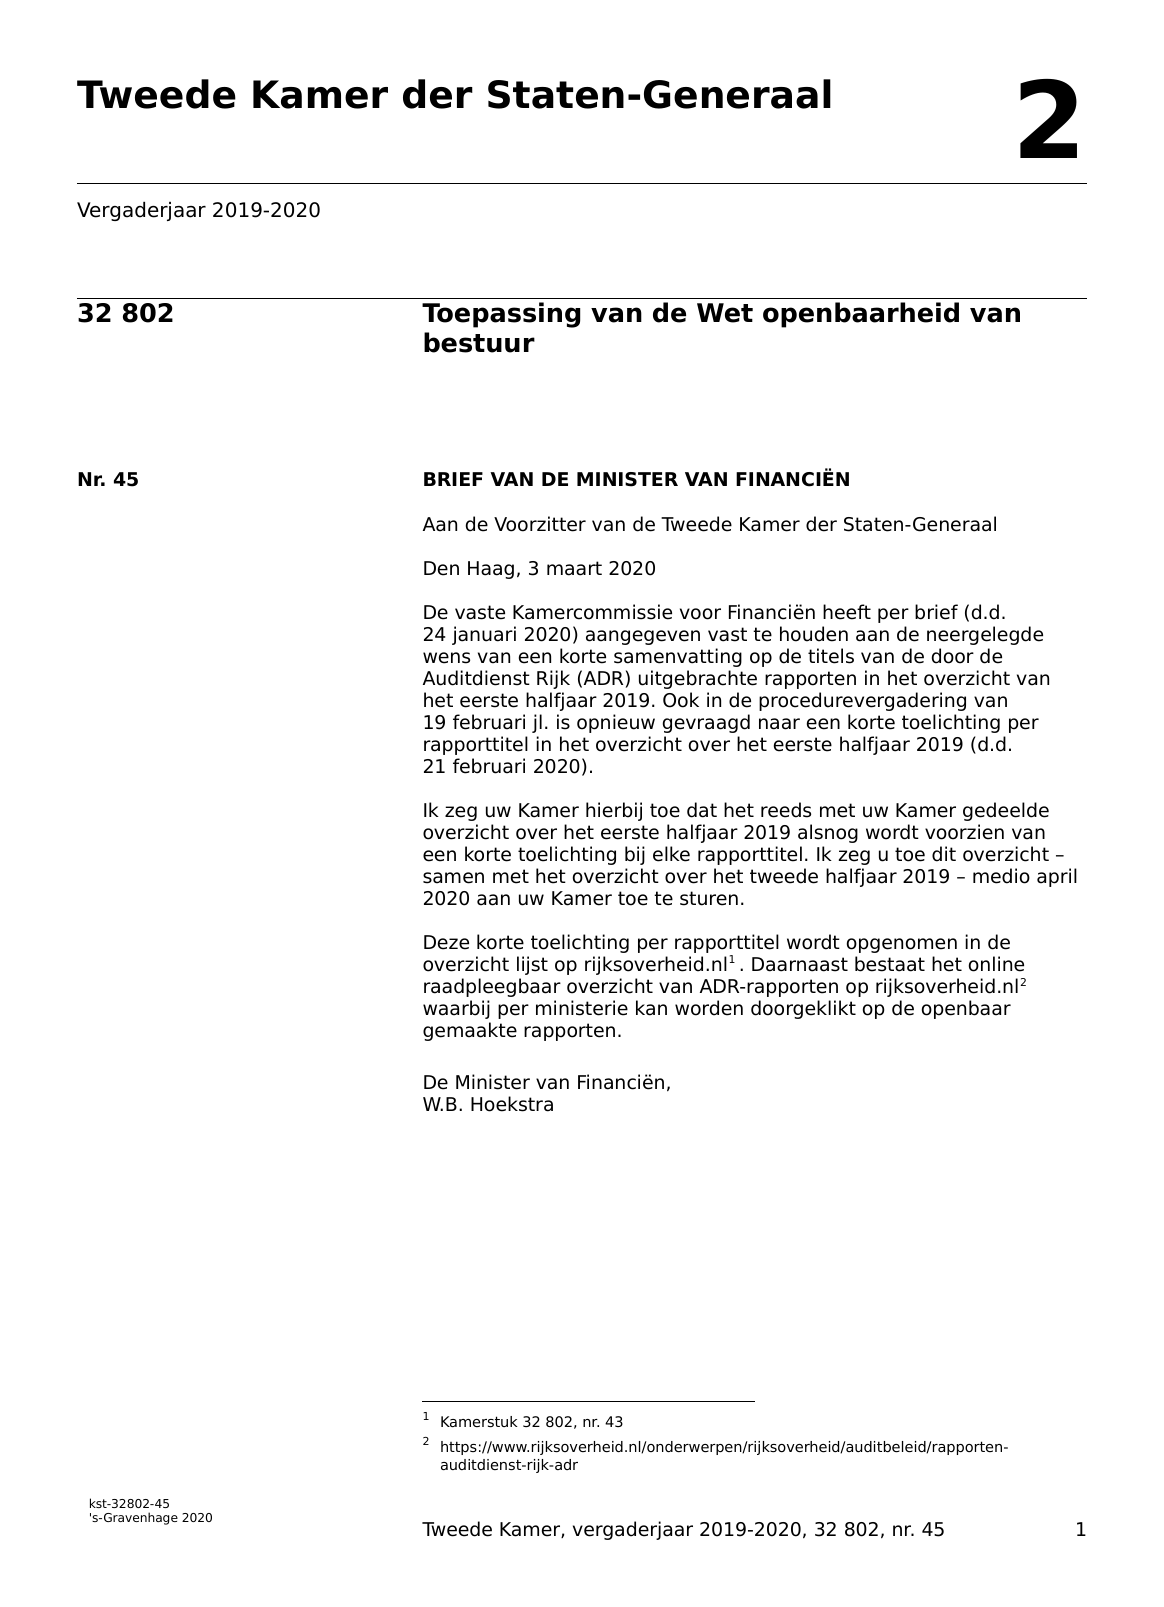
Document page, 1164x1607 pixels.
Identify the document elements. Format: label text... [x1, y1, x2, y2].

text Den Haag, 3 maart 2020 [422, 558, 1087, 580]
table_cell Vergaderjaar 2019-2020 [77, 184, 1087, 298]
text https://www.rijksoverheid.nl/onderwerpen/rijksoverheid/auditbeleid/rapporten-auditdienst-rijk-adr [422, 1435, 1087, 1474]
table_header Tweede Kamer der Staten-Generaal [77, 59, 886, 183]
table_header 2 [886, 59, 1087, 183]
text Kamerstuk 32 802, nr. 43 [422, 1410, 1087, 1432]
text De Minister van Financiën, W.B. Hoekstra [422, 1072, 1087, 1116]
text 's-Gravenhage 2020 [88, 1511, 323, 1525]
text Deze korte toelichting per rapporttitel wordt opgenomen in de overzicht lijst op rijksoverheid.nl. Daarnaast bestaat het online raadpleegbaar overzicht van ADR-rapporten op rijksoverheid.nl waarbij per ministerie kan worden doorgeklikt op de openbaar gemaakte rapporten. [422, 932, 1087, 1042]
subtitle Nr. 45 BRIEF VAN DE MINISTER VAN FINANCIËN [77, 469, 1087, 491]
text Ik zeg uw Kamer hierbij toe dat het reeds met uw Kamer gedeelde overzicht over het eerste halfjaar 2019 alsnog wordt voorzien van een korte toelichting bij elke rapporttitel. Ik zeg u toe dit overzicht – samen met het overzicht over het tweede halfjaar 2019 – medio april 2020 aan uw Kamer toe te sturen. [422, 800, 1087, 910]
subtitle 32 802 Toepassing van de Wet openbaarheid van bestuur [77, 299, 1087, 358]
text De vaste Kamercommissie voor Financiën heeft per brief (d.d. 24 januari 2020) aangegeven vast te houden aan de neergelegde wens van een korte samenvatting op de titels van de door de Auditdienst Rijk (ADR) uitgebrachte rapporten in het overzicht van het eerste halfjaar 2019. Ook in de procedurevergadering van 19 februari jl. is opnieuw gevraagd naar een korte toelichting per rapporttitel in het overzicht over het eerste halfjaar 2019 (d.d. 21 februari 2020). [422, 602, 1087, 778]
text kst-32802-45 [88, 1497, 323, 1511]
text Aan de Voorzitter van de Tweede Kamer der Staten-Generaal [422, 513, 1087, 536]
